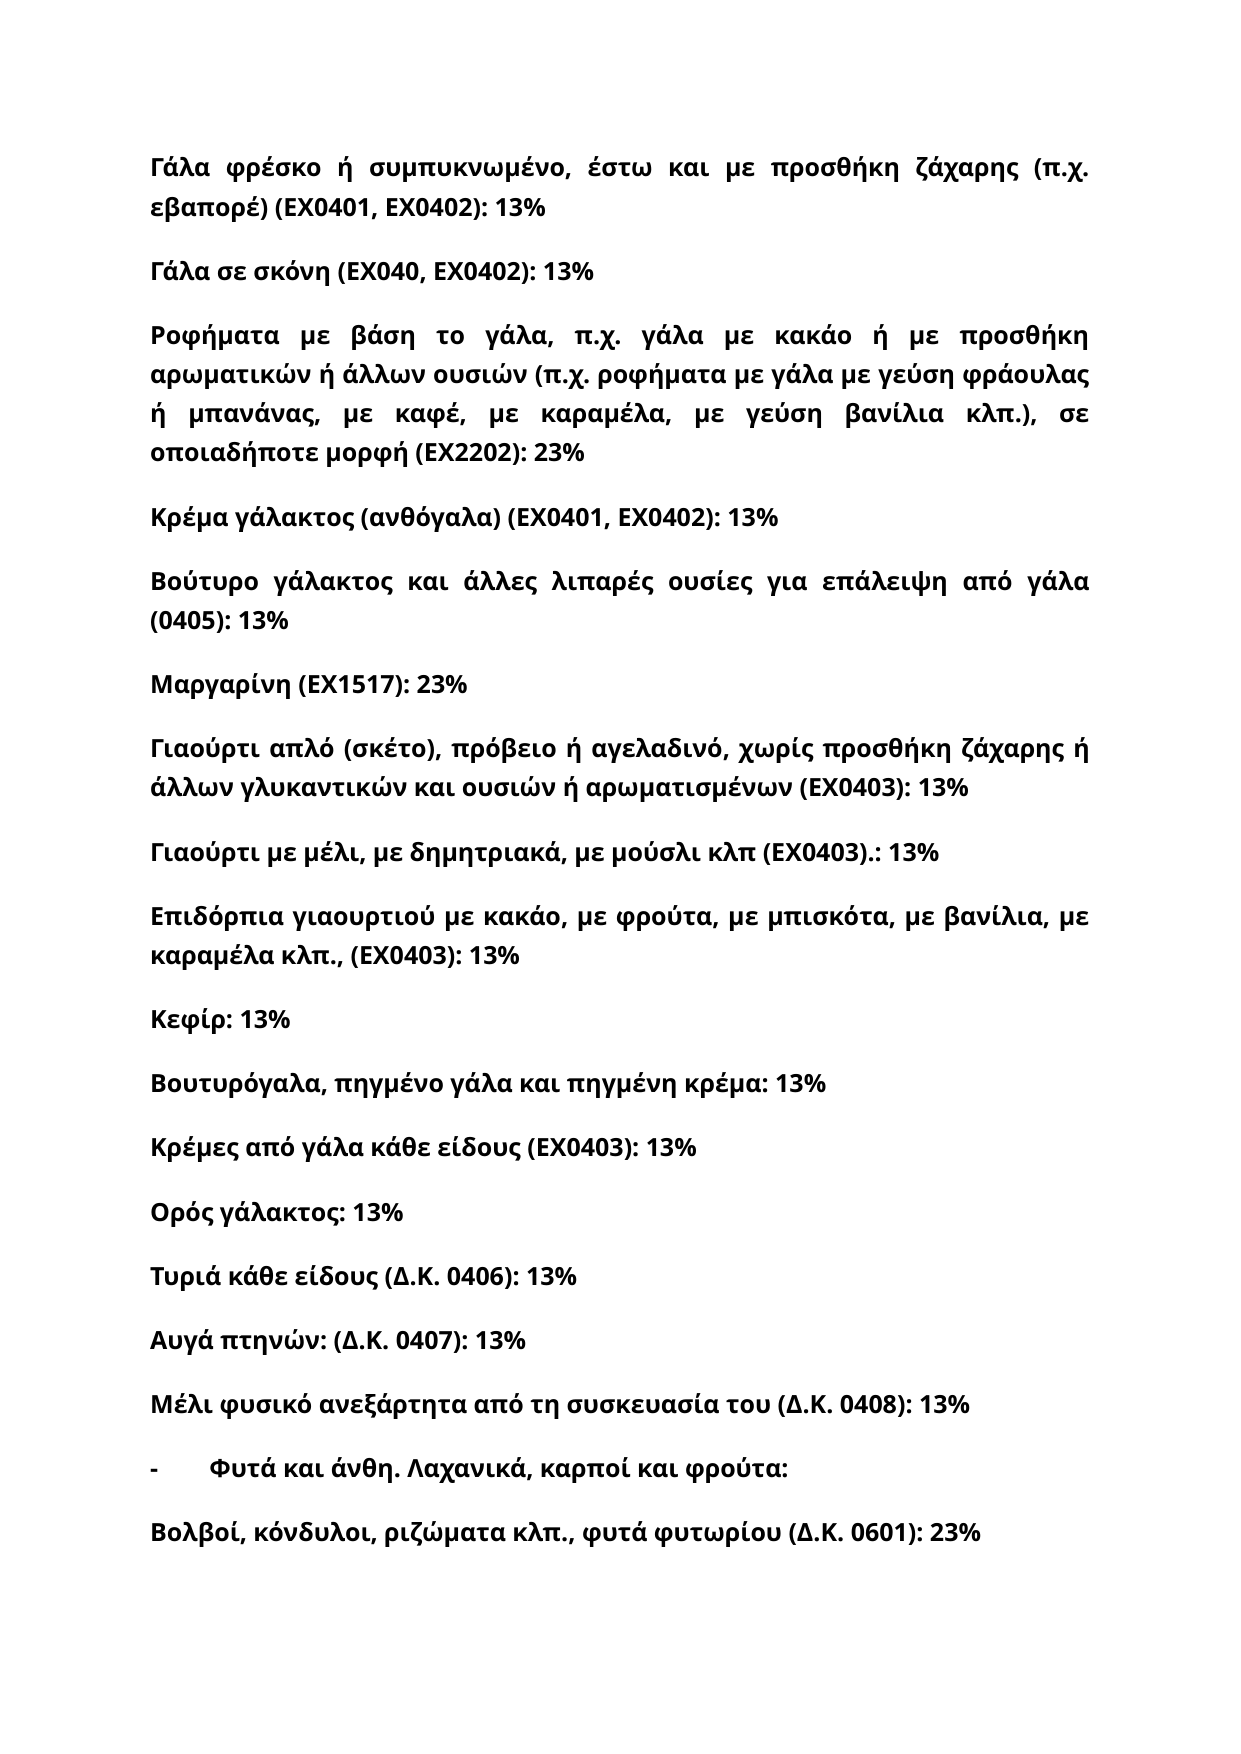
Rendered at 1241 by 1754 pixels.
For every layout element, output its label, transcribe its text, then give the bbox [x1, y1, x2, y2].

text Ορός γάλακτος: 13% [150, 1194, 1090, 1228]
list - Φυτά και άνθη. Λαχανικά, καρποί και φρούτα: [150, 1451, 1090, 1485]
text Μέλι φυσικό ανεξάρτητα από τη συσκευασία του (Δ.Κ. 0408): 13% [150, 1387, 1090, 1421]
text Γιαούρτι με μέλι, με δημητριακά, με μούσλι κλπ (ΕΧ0403).: 13% [150, 834, 1090, 868]
text Κεφίρ: 13% [150, 1002, 1090, 1036]
text Τυριά κάθε είδους (Δ.Κ. 0406): 13% [150, 1258, 1090, 1292]
text Γιαούρτι απλό (σκέτο), πρόβειο ή αγελαδινό, χωρίς προσθήκη ζάχαρης ή άλλων γλυκαντικών και ουσιών ή αρωματισμένων (ΕΧ0403): 13% [150, 731, 1090, 804]
text Επιδόρπια γιαουρτιού με κακάο, με φρούτα, με μπισκότα, με βανίλια, με καραμέλα κλπ., (ΕΧ0403): 13% [150, 898, 1090, 972]
text Γάλα σε σκόνη (ΕΧ040, ΕΧ0402): 13% [150, 253, 1090, 287]
text Βολβοί, κόνδυλοι, ριζώματα κλπ., φυτά φυτωρίου (Δ.Κ. 0601): 23% [150, 1515, 1090, 1549]
text Κρέμες από γάλα κάθε είδους (ΕΧ0403): 13% [150, 1130, 1090, 1164]
text Βουτυρόγαλα, πηγμένο γάλα και πηγμένη κρέμα: 13% [150, 1066, 1090, 1100]
text Μαργαρίνη (ΕΧ1517): 23% [150, 667, 1090, 701]
text Ροφήματα με βάση το γάλα, π.χ. γάλα με κακάο ή με προσθήκη αρωματικών ή άλλων ουσιών (π.χ. ροφήματα με γάλα με γεύση φράουλας ή μπανάνας, με καφέ, με καραμέλα, με γεύση βανίλια κλπ.), σε οποιαδήποτε μορφή (ΕΧ2202): 23% [150, 317, 1090, 469]
text Κρέμα γάλακτος (ανθόγαλα) (ΕΧ0401, ΕΧ0402): 13% [150, 499, 1090, 533]
text Γάλα φρέσκο ή συμπυκνωμένο, έστω και με προσθήκη ζάχαρης (π.χ. εβαπορέ) (ΕΧ0401, ΕΧ0402): 13% [150, 150, 1090, 223]
text Αυγά πτηνών: (Δ.Κ. 0407): 13% [150, 1322, 1090, 1357]
text Βούτυρο γάλακτος και άλλες λιπαρές ουσίες για επάλειψη από γάλα (0405): 13% [150, 563, 1090, 637]
